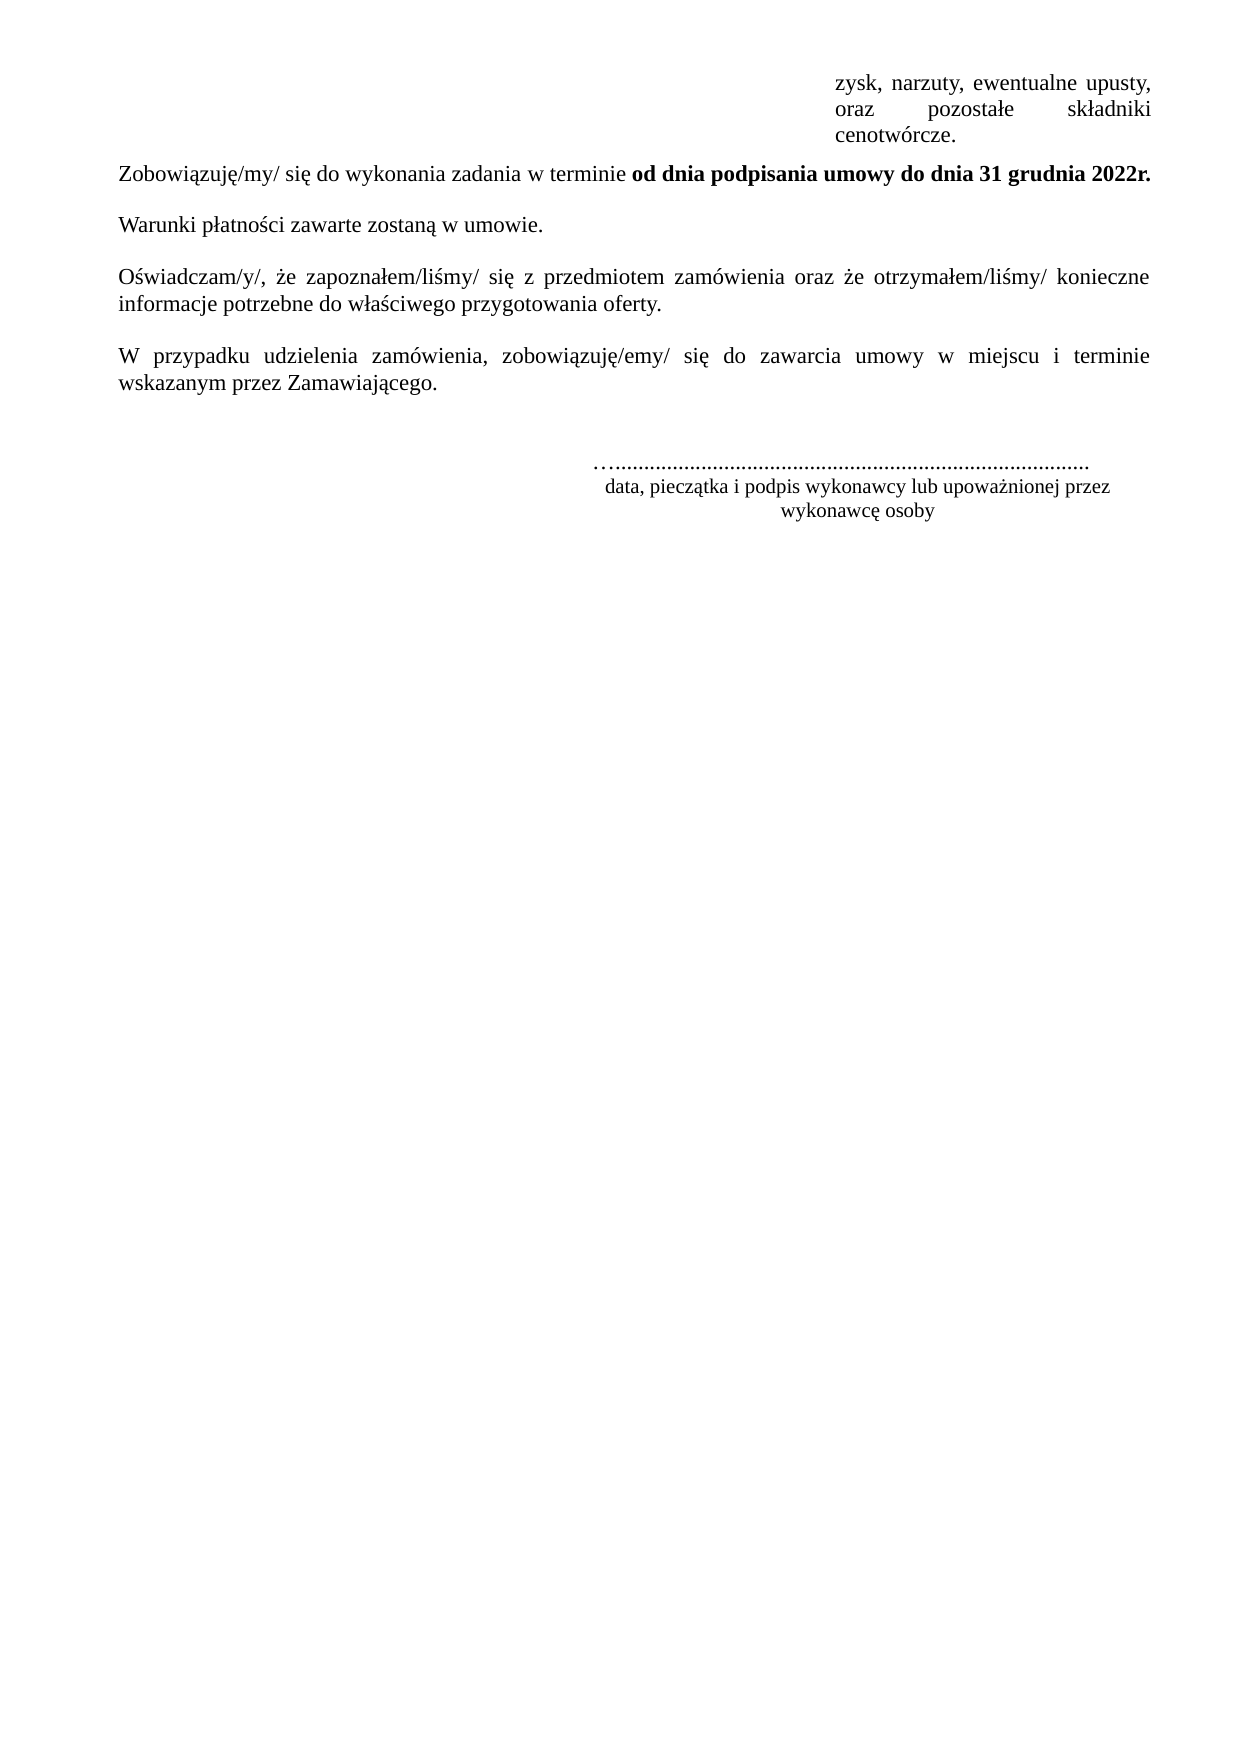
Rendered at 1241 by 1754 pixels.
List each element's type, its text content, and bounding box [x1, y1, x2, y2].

text Zobowiązuję/my/ się do wykonania zadania w terminie od dnia podpisania umowy do dnia 31 grudnia 2022r. [118, 160, 1152, 187]
text …................................................................................... [563, 448, 1152, 474]
text Warunki płatności zawarte zostaną w umowie. [118, 211, 1152, 237]
text W przypadku udzielenia zamówienia, zobowiązuję/emy/ się do zawarcia umowy w miejscu i terminie wskazanym przez Zamawiającego. [118, 342, 1152, 395]
text data, pieczątka i podpis wykonawcy lub upoważnionej przez wykonawcę osoby [563, 474, 1152, 522]
list zysk, narzuty, ewentualne upusty, oraz pozostałe składniki cenotwórcze. [797, 69, 1152, 148]
text Oświadczam/y/, że zapoznałem/liśmy/ się z przedmiotem zamówienia oraz że otrzymałem/liśmy/ konieczne informacje potrzebne do właściwego przygotowania oferty. [118, 263, 1152, 316]
